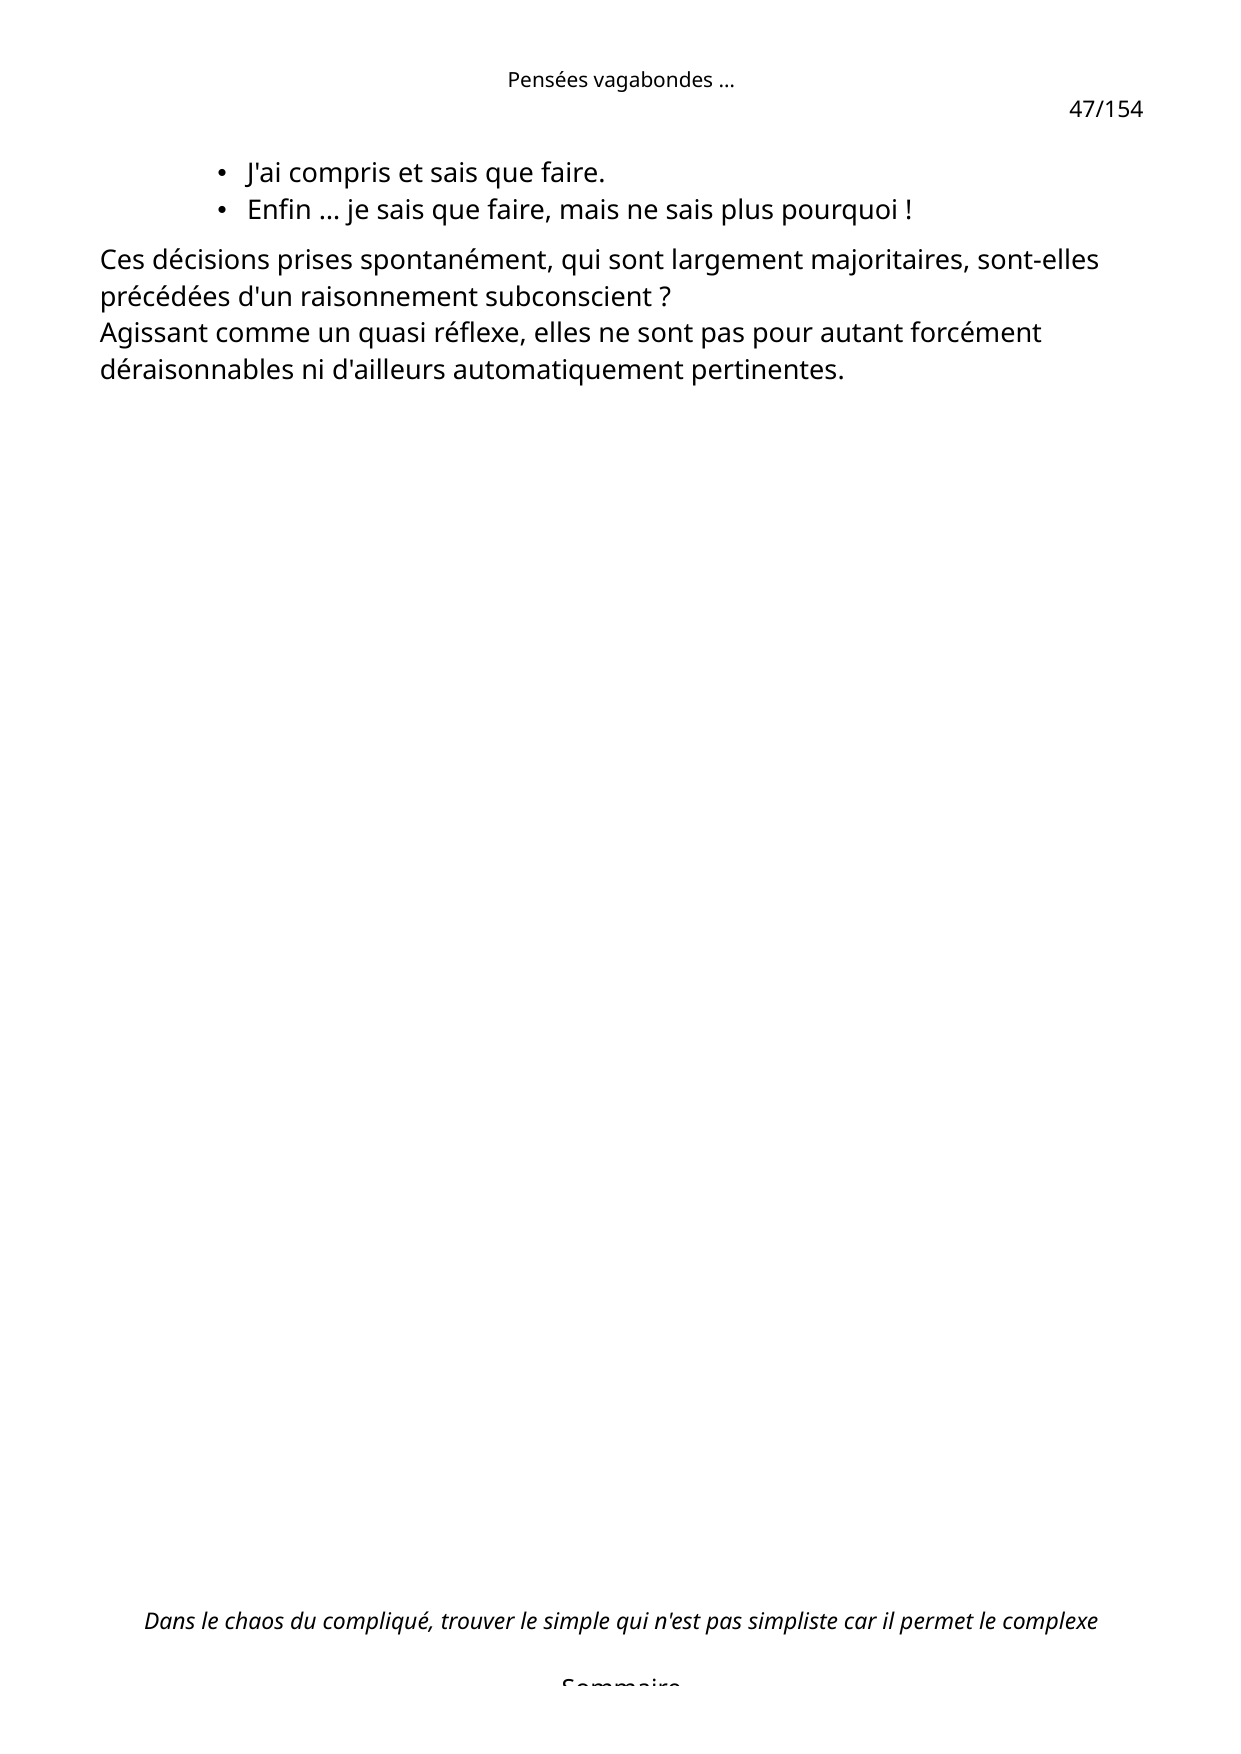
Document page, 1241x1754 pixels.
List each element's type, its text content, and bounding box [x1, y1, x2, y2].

text Ces décisions prises spontanément, qui sont largement majoritaires, sont-elles précédées d'un raisonnement subconscient ? Agissant comme un quasi réflexe, elles ne sont pas pour autant forcément déraisonnables ni d'ailleurs automatiquement pertinentes. [99, 240, 1143, 388]
list J'ai compris et sais que faire. [217, 154, 1143, 191]
list Enfin … je sais que faire, mais ne sais plus pourquoi ! [217, 191, 1143, 228]
